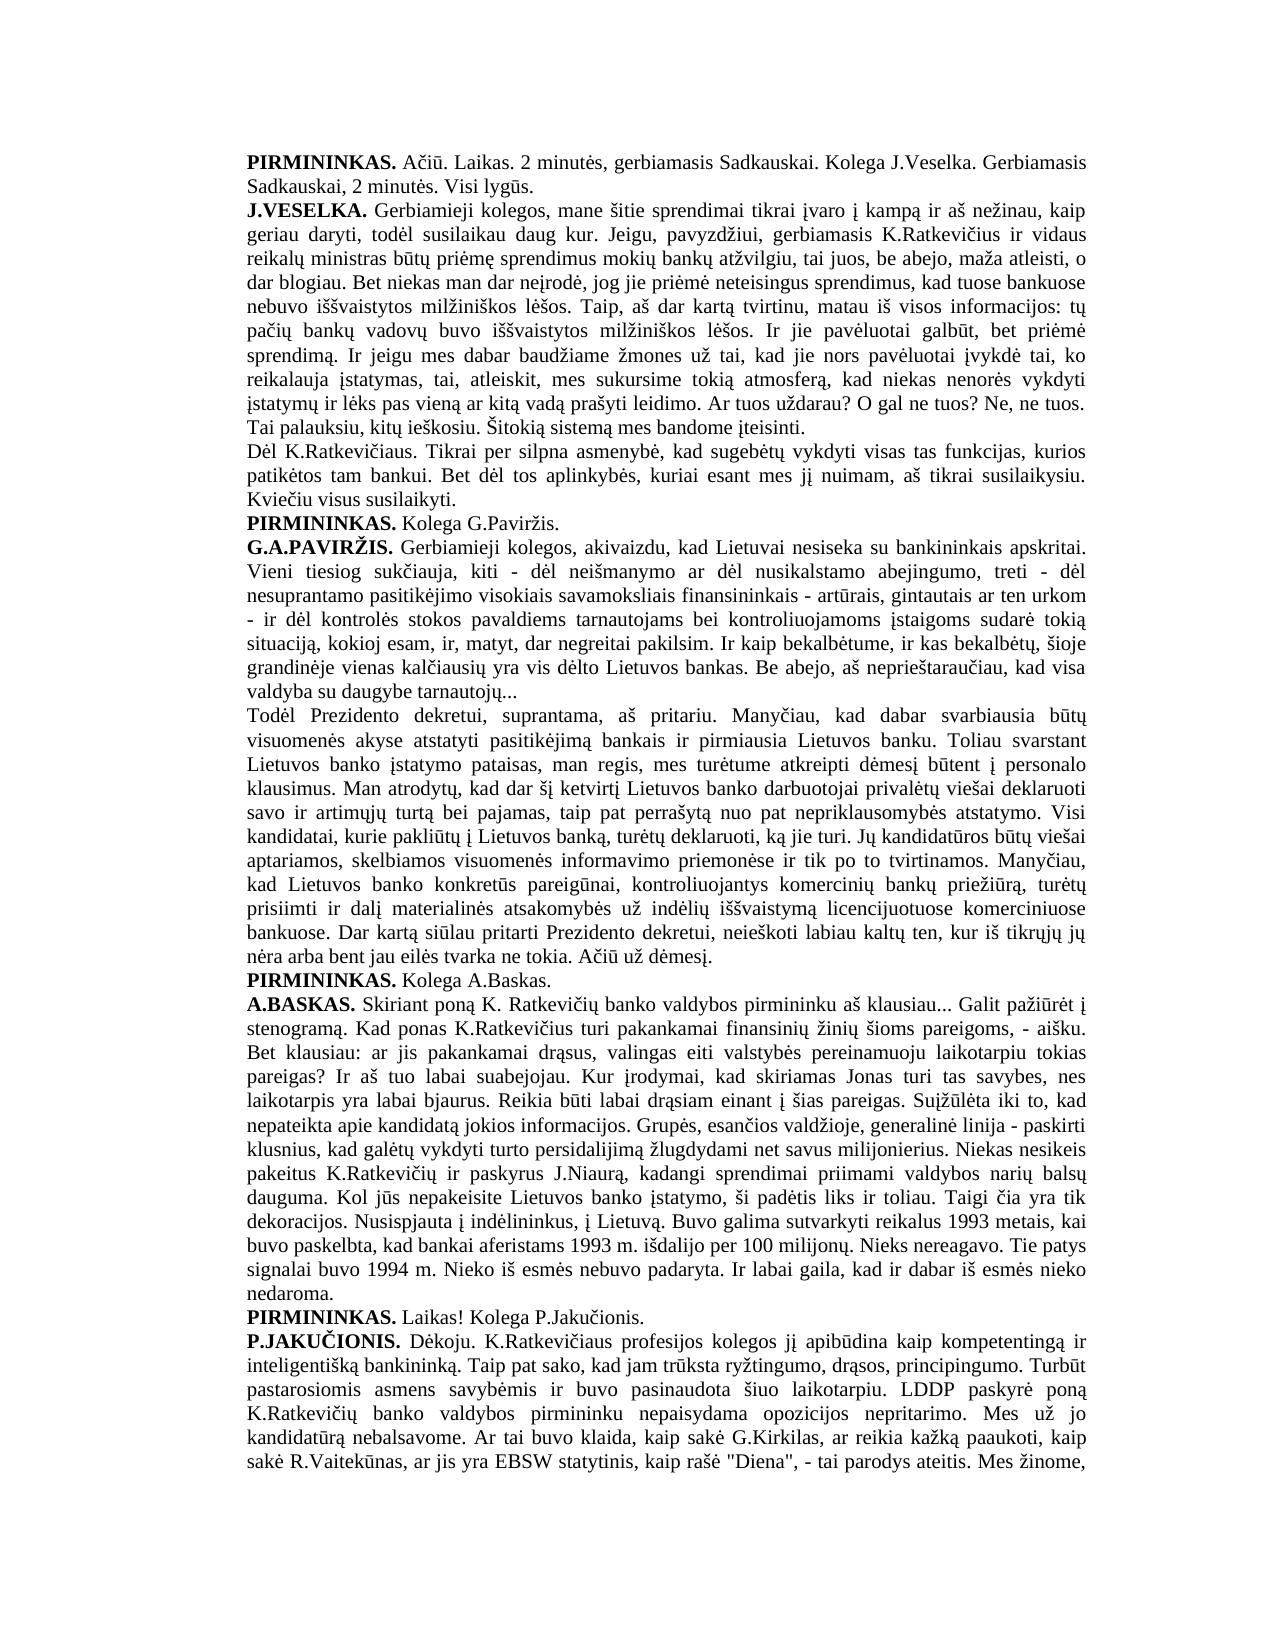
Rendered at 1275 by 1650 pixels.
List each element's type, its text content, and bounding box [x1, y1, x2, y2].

text PIRMININKAS. Kolega G.Paviržis. [247, 511, 1087, 535]
text Dėl K.Ratkevičiaus. Tikrai per silpna asmenybė, kad sugebėtų vykdyti visas tas funkcijas, kurios patikėtos tam bankui. Bet dėl tos aplinkybės, kuriai esant mes jį nuimam, aš tikrai susilaikysiu. Kviečiu visus susilaikyti. [247, 439, 1087, 511]
text PIRMININKAS. Laikas! Kolega P.Jakučionis. [247, 1305, 1087, 1329]
text P.JAKUČIONIS. Dėkoju. K.Ratkevičiaus profesijos kolegos jį apibūdina kaip kompetentingą ir inteligentišką bankininką. Taip pat sako, kad jam trūksta ryžtingumo, drąsos, principingumo. Turbūt pastarosiomis asmens savybėmis ir buvo pasinaudota šiuo laikotarpiu. LDDP paskyrė poną K.Ratkevičių banko valdybos pirmininku nepaisydama opozicijos nepritarimo. Mes už jo kandidatūrą nebalsavome. Ar tai buvo klaida, kaip sakė G.Kirkilas, ar reikia kažką paaukoti, kaip sakė R.Vaitekūnas, ar jis yra EBSW statytinis, kaip rašė "Diena", - tai parodys ateitis. Mes žinome, [247, 1329, 1087, 1473]
text Todėl Prezidento dekretui, suprantama, aš pritariu. Manyčiau, kad dabar svarbiausia būtų visuomenės akyse atstatyti pasitikėjimą bankais ir pirmiausia Lietuvos banku. Toliau svarstant Lietuvos banko įstatymo pataisas, man regis, mes turėtume atkreipti dėmesį būtent į personalo klausimus. Man atrodytų, kad dar šį ketvirtį Lietuvos banko darbuotojai privalėtų viešai deklaruoti savo ir artimųjų turtą bei pajamas, taip pat perrašytą nuo pat nepriklausomybės atstatymo. Visi kandidatai, kurie pakliūtų į Lietuvos banką, turėtų deklaruoti, ką jie turi. Jų kandidatūros būtų viešai aptariamos, skelbiamos visuomenės informavimo priemonėse ir tik po to tvirtinamos. Manyčiau, kad Lietuvos banko konkretūs pareigūnai, kontroliuojantys komercinių bankų priežiūrą, turėtų prisiimti ir dalį materialinės atsakomybės už indėlių iššvaistymą licencijuotuose komerciniuose bankuose. Dar kartą siūlau pritarti Prezidento dekretui, neieškoti labiau kaltų ten, kur iš tikrųjų jų nėra arba bent jau eilės tvarka ne tokia. Ačiū už dėmesį. [247, 703, 1087, 968]
text PIRMININKAS. Kolega A.Baskas. [247, 968, 1087, 992]
text J.VESELKA. Gerbiamieji kolegos, mane šitie sprendimai tikrai įvaro į kampą ir aš nežinau, kaip geriau daryti, todėl susilaikau daug kur. Jeigu, pavyzdžiui, gerbiamasis K.Ratkevičius ir vidaus reikalų ministras būtų priėmę sprendimus mokių bankų atžvilgiu, tai juos, be abejo, maža atleisti, o dar blogiau. Bet niekas man dar neįrodė, jog jie priėmė neteisingus sprendimus, kad tuose bankuose nebuvo iššvaistytos milžiniškos lėšos. Taip, aš dar kartą tvirtinu, matau iš visos informacijos: tų pačių bankų vadovų buvo iššvaistytos milžiniškos lėšos. Ir jie pavėluotai galbūt, bet priėmė sprendimą. Ir jeigu mes dabar baudžiame žmones už tai, kad jie nors pavėluotai įvykdė tai, ko reikalauja įstatymas, tai, atleiskit, mes sukursime tokią atmosferą, kad niekas nenorės vykdyti įstatymų ir lėks pas vieną ar kitą vadą prašyti leidimo. Ar tuos uždarau? O gal ne tuos? Ne, ne tuos. Tai palauksiu, kitų ieškosiu. Šitokią sistemą mes bandome įteisinti. [247, 198, 1087, 439]
text A.BASKAS. Skiriant poną K. Ratkevičių banko valdybos pirmininku aš klausiau... Galit pažiūrėt į stenogramą. Kad ponas K.Ratkevičius turi pakankamai finansinių žinių šioms pareigoms, - aišku. Bet klausiau: ar jis pakankamai drąsus, valingas eiti valstybės pereinamuoju laikotarpiu tokias pareigas? Ir aš tuo labai suabejojau. Kur įrodymai, kad skiriamas Jonas turi tas savybes, nes laikotarpis yra labai bjaurus. Reikia būti labai drąsiam einant į šias pareigas. Suįžūlėta iki to, kad nepateikta apie kandidatą jokios informacijos. Grupės, esančios valdžioje, generalinė linija - paskirti klusnius, kad galėtų vykdyti turto persidalijimą žlugdydami net savus milijonierius. Niekas nesikeis pakeitus K.Ratkevičių ir paskyrus J.Niaurą, kadangi sprendimai priimami valdybos narių balsų dauguma. Kol jūs nepakeisite Lietuvos banko įstatymo, ši padėtis liks ir toliau. Taigi čia yra tik dekoracijos. Nusispjauta į indėlininkus, į Lietuvą. Buvo galima sutvarkyti reikalus 1993 metais, kai buvo paskelbta, kad bankai aferistams 1993 m. išdalijo per 100 milijonų. Nieks nereagavo. Tie patys signalai buvo 1994 m. Nieko iš esmės nebuvo padaryta. Ir labai gaila, kad ir dabar iš esmės nieko nedaroma. [247, 992, 1087, 1305]
text PIRMININKAS. Ačiū. Laikas. 2 minutės, gerbiamasis Sadkauskai. Kolega J.Veselka. Gerbiamasis Sadkauskai, 2 minutės. Visi lygūs. [247, 150, 1087, 198]
text G.A.PAVIRŽIS. Gerbiamieji kolegos, akivaizdu, kad Lietuvai nesiseka su bankininkais apskritai. Vieni tiesiog sukčiauja, kiti - dėl neišmanymo ar dėl nusikalstamo abejingumo, treti - dėl nesuprantamo pasitikėjimo visokiais savamoksliais finansininkais - artūrais, gintautais ar ten urkom - ir dėl kontrolės stokos pavaldiems tarnautojams bei kontroliuojamoms įstaigoms sudarė tokią situaciją, kokioj esam, ir, matyt, dar negreitai pakilsim. Ir kaip bekalbėtume, ir kas bekalbėtų, šioje grandinėje vienas kalčiausių yra vis dėlto Lietuvos bankas. Be abejo, aš neprieštaraučiau, kad visa valdyba su daugybe tarnautojų... [247, 535, 1087, 703]
